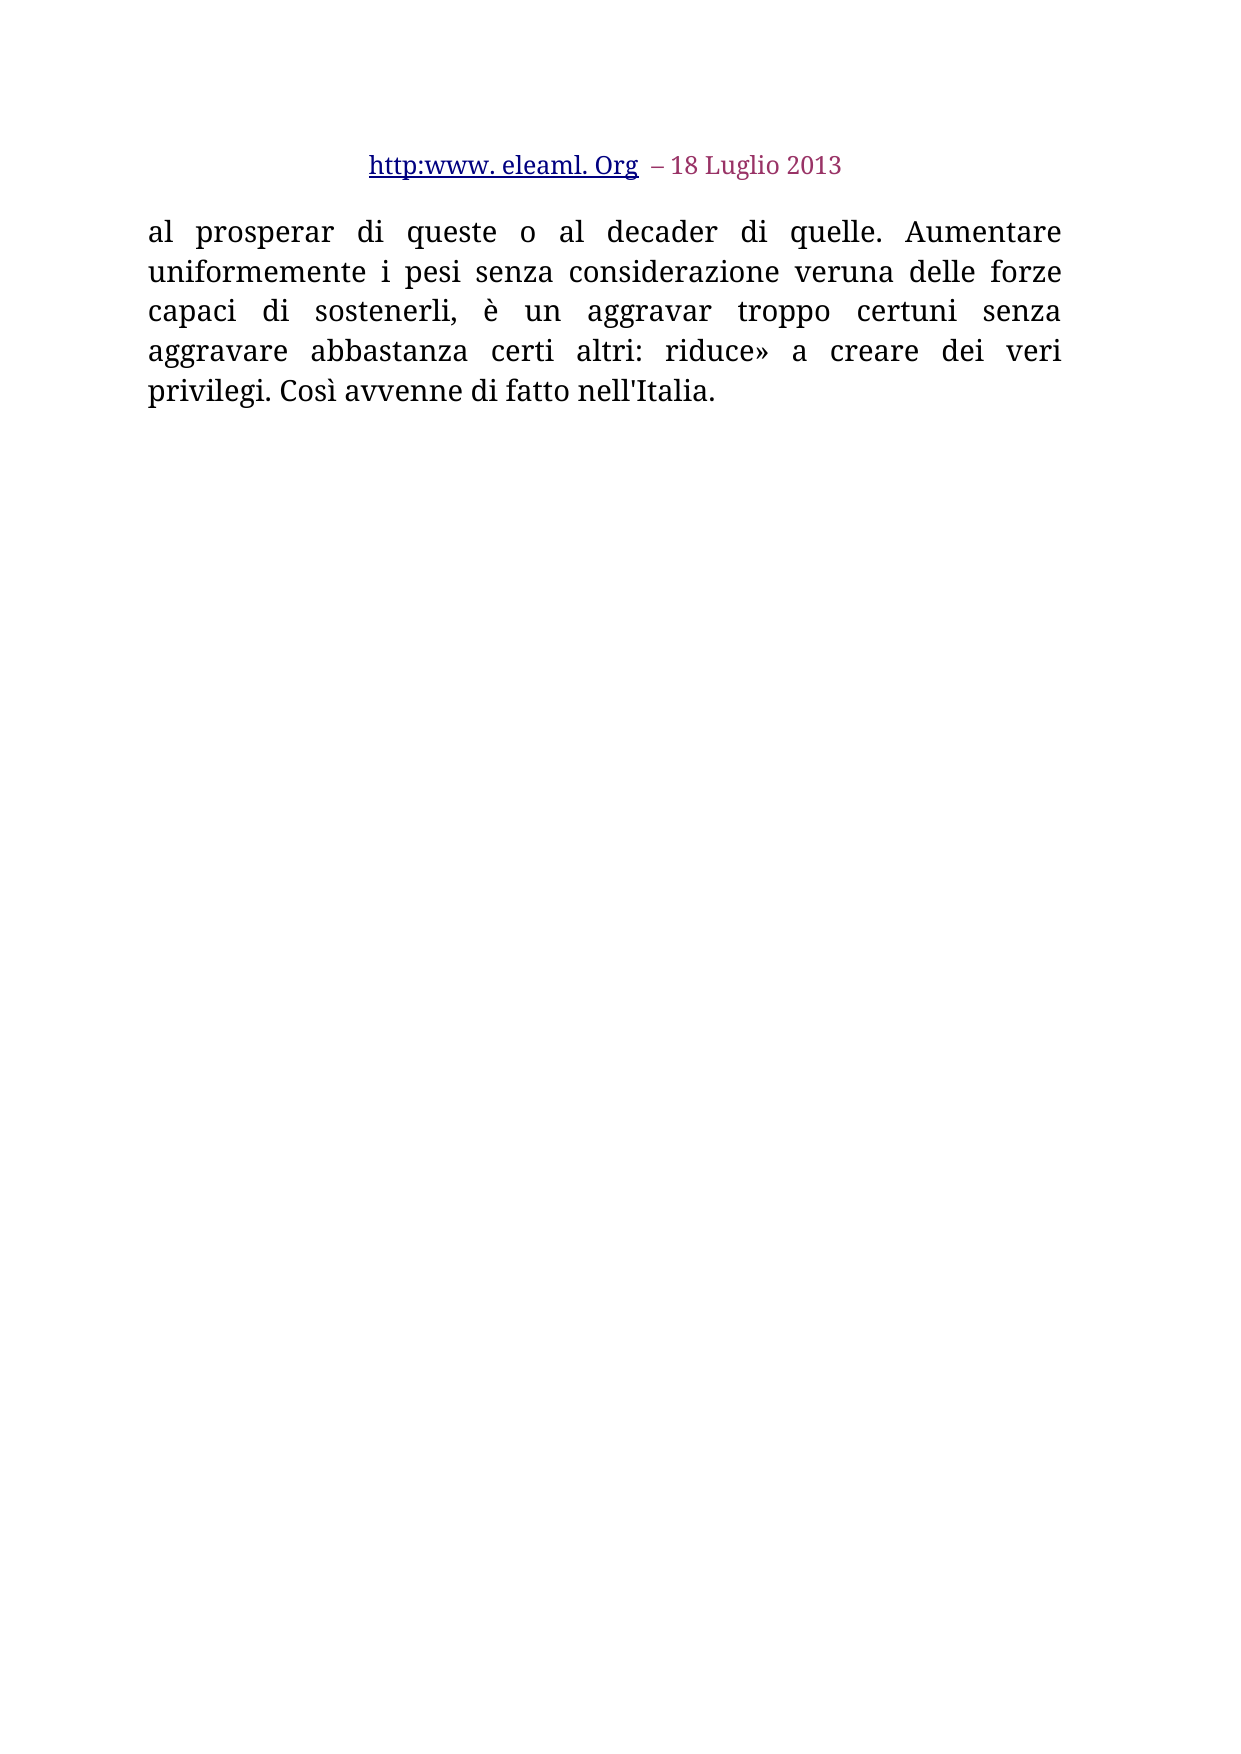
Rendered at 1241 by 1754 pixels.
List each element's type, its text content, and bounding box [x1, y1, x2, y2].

text al prosperar di queste o al decader di quelle. Aumentare uniformemente i pesi senza considerazione veruna delle forze capaci di sostenerli, è un aggravar troppo certuni senza aggravare abbastanza certi altri: riduce» a creare dei veri privilegi. Così avvenne di fatto nell'Italia. [148, 211, 1063, 409]
